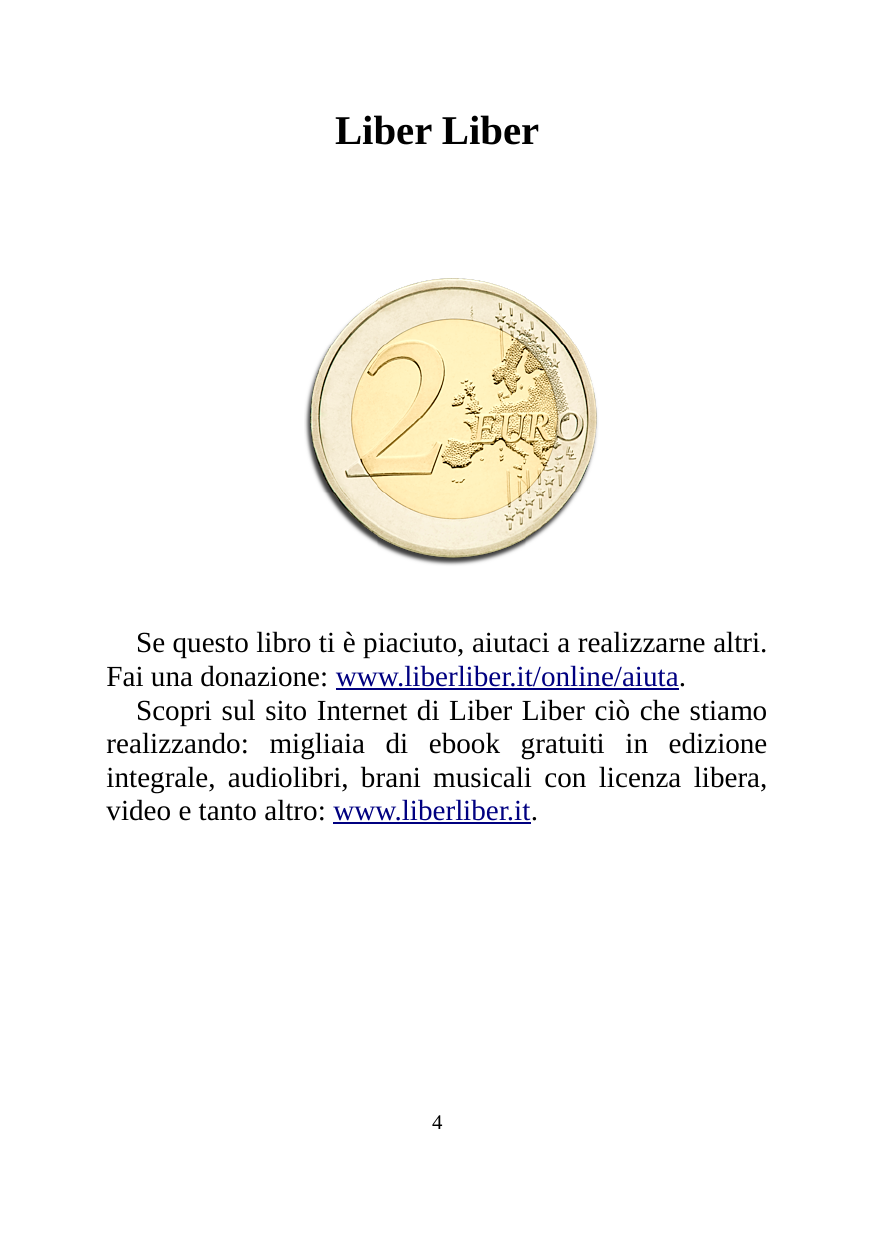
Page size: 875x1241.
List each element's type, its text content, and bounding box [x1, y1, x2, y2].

text Se questo libro ti è piaciuto, aiutaci a realizzarne altri. Fai una donazione: www.liberliber.it/online/aiuta. [106, 626, 768, 693]
text Scopri sul sito Internet di Liber Liber ciò che stiamo realizzando: migliaia di ebook gratuiti in edizione integrale, audiolibri, brani musicali con licenza libera, video e tanto altro: www.liberliber.it. [106, 693, 768, 827]
subtitle Liber Liber [106, 106, 768, 153]
picture [304, 271, 600, 567]
